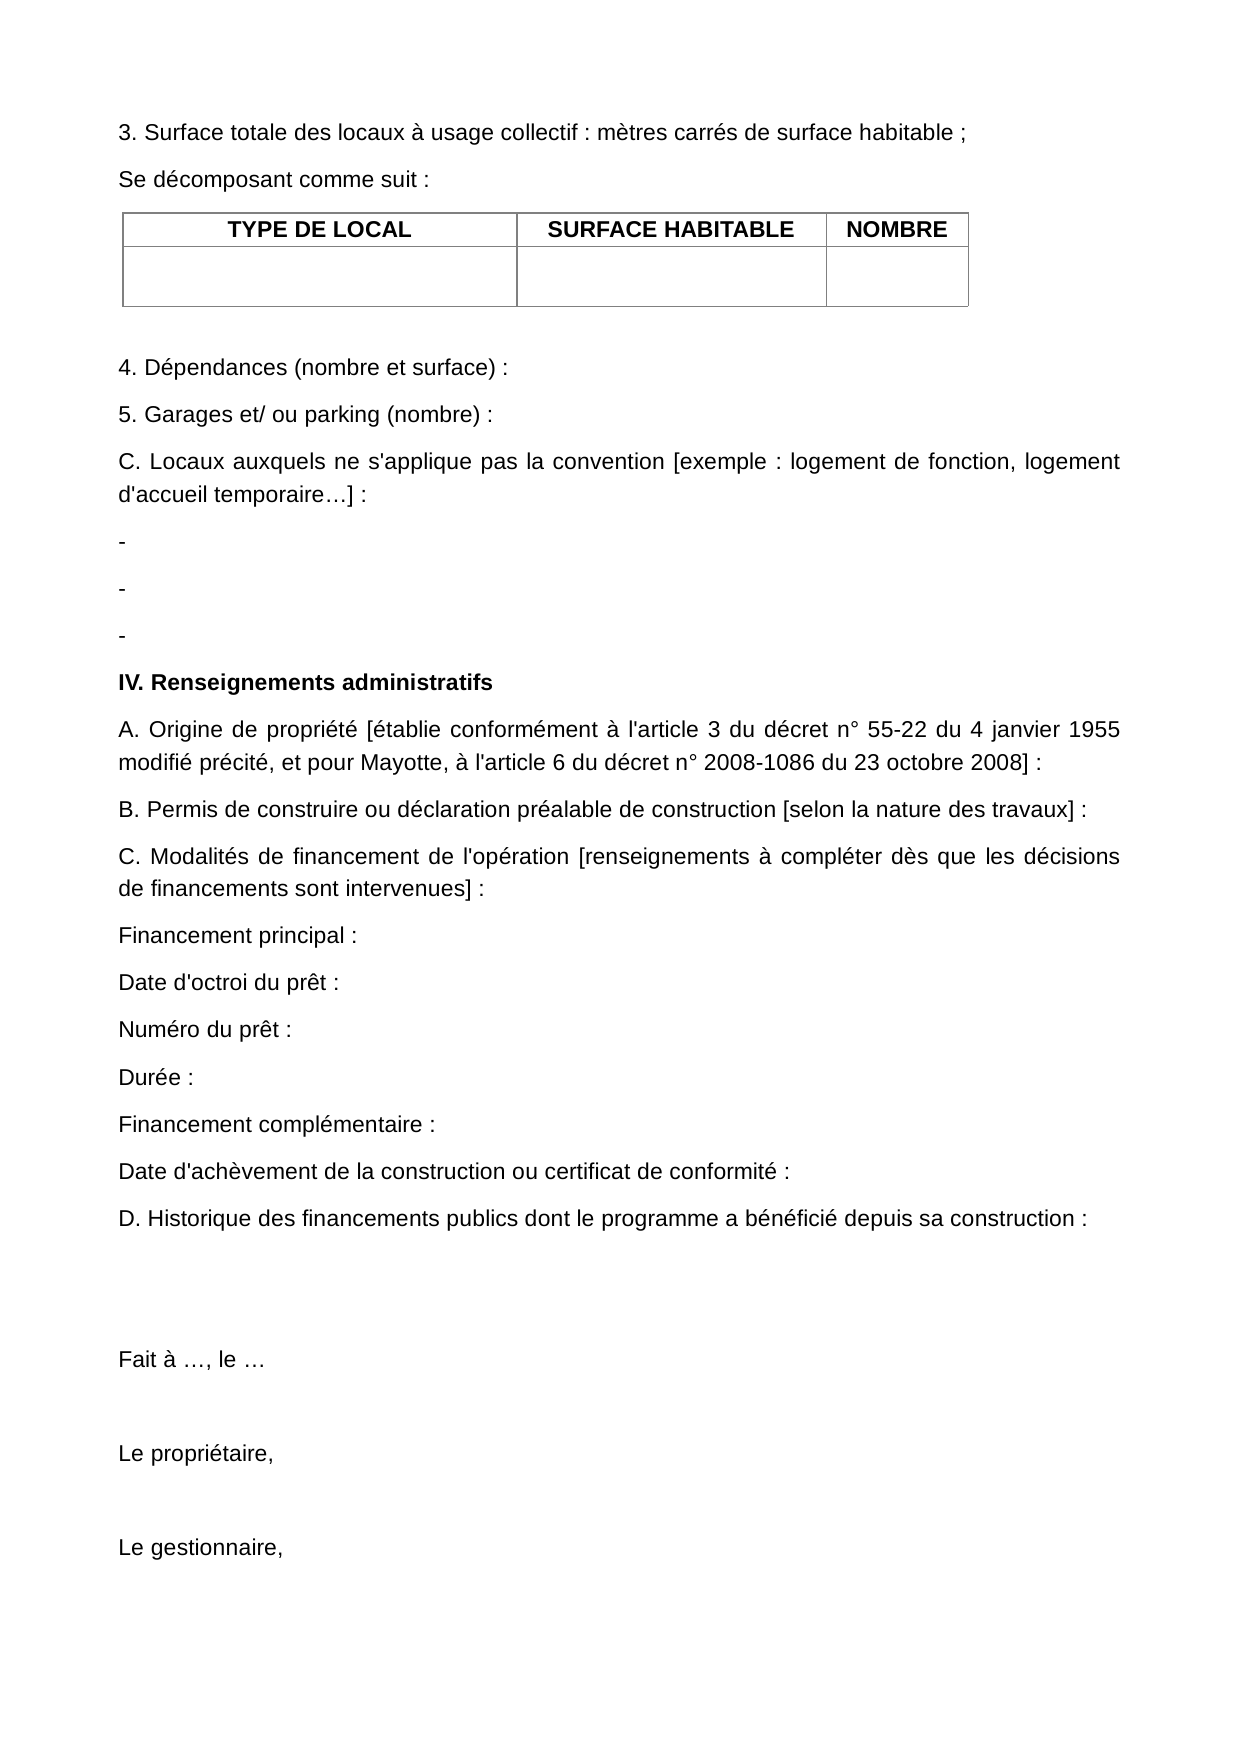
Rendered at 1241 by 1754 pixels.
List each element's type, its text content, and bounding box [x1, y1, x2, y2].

text Date d'octroi du prêt : [118, 969, 1122, 996]
table_cell [518, 247, 826, 306]
text Le propriétaire, [118, 1439, 1122, 1467]
text Durée : [118, 1063, 1122, 1090]
text C. Locaux auxquels ne s'applique pas la convention [exemple : logement de fonction, logement d'accueil temporaire…] : [118, 447, 1122, 507]
text D. Historique des financements publics dont le programme a bénéficié depuis sa construction : [118, 1204, 1122, 1231]
text Le gestionnaire, [118, 1534, 1122, 1561]
text Financement principal : [118, 922, 1122, 949]
text A. Origine de propriété [établie conformément à l'article 3 du décret n° 55-22 du 4 janvier 1955 modifié précité, et pour Mayotte, à l'article 6 du décret n° 2008-1086 du 23 octobre 2008] : [118, 715, 1122, 775]
text Fait à …, le … [118, 1345, 1122, 1372]
table_cell [124, 247, 516, 306]
text 3. Surface totale des locaux à usage collectif : mètres carrés de surface habitable ; [118, 118, 1122, 145]
text Date d'achèvement de la construction ou certificat de conformité : [118, 1157, 1122, 1184]
text - [118, 621, 1122, 648]
text Numéro du prêt : [118, 1016, 1122, 1043]
text IV. Renseignements administratifs [118, 668, 1122, 695]
table_header SURFACE HABITABLE [518, 214, 826, 246]
text - [118, 574, 1122, 601]
table_cell [827, 247, 968, 306]
text 5. Garages et/ ou parking (nombre) : [118, 400, 1122, 427]
table_header TYPE DE LOCAL [124, 214, 516, 246]
text 4. Dépendances (nombre et surface) : [118, 353, 1122, 380]
text - [118, 527, 1122, 554]
text C. Modalités de financement de l'opération [renseignements à compléter dès que les décisions de financements sont intervenues] : [118, 842, 1122, 902]
table_header NOMBRE [827, 214, 968, 246]
text B. Permis de construire ou déclaration préalable de construction [selon la nature des travaux] : [118, 795, 1122, 822]
text Se décomposant comme suit : [118, 165, 1122, 192]
text Financement complémentaire : [118, 1110, 1122, 1137]
